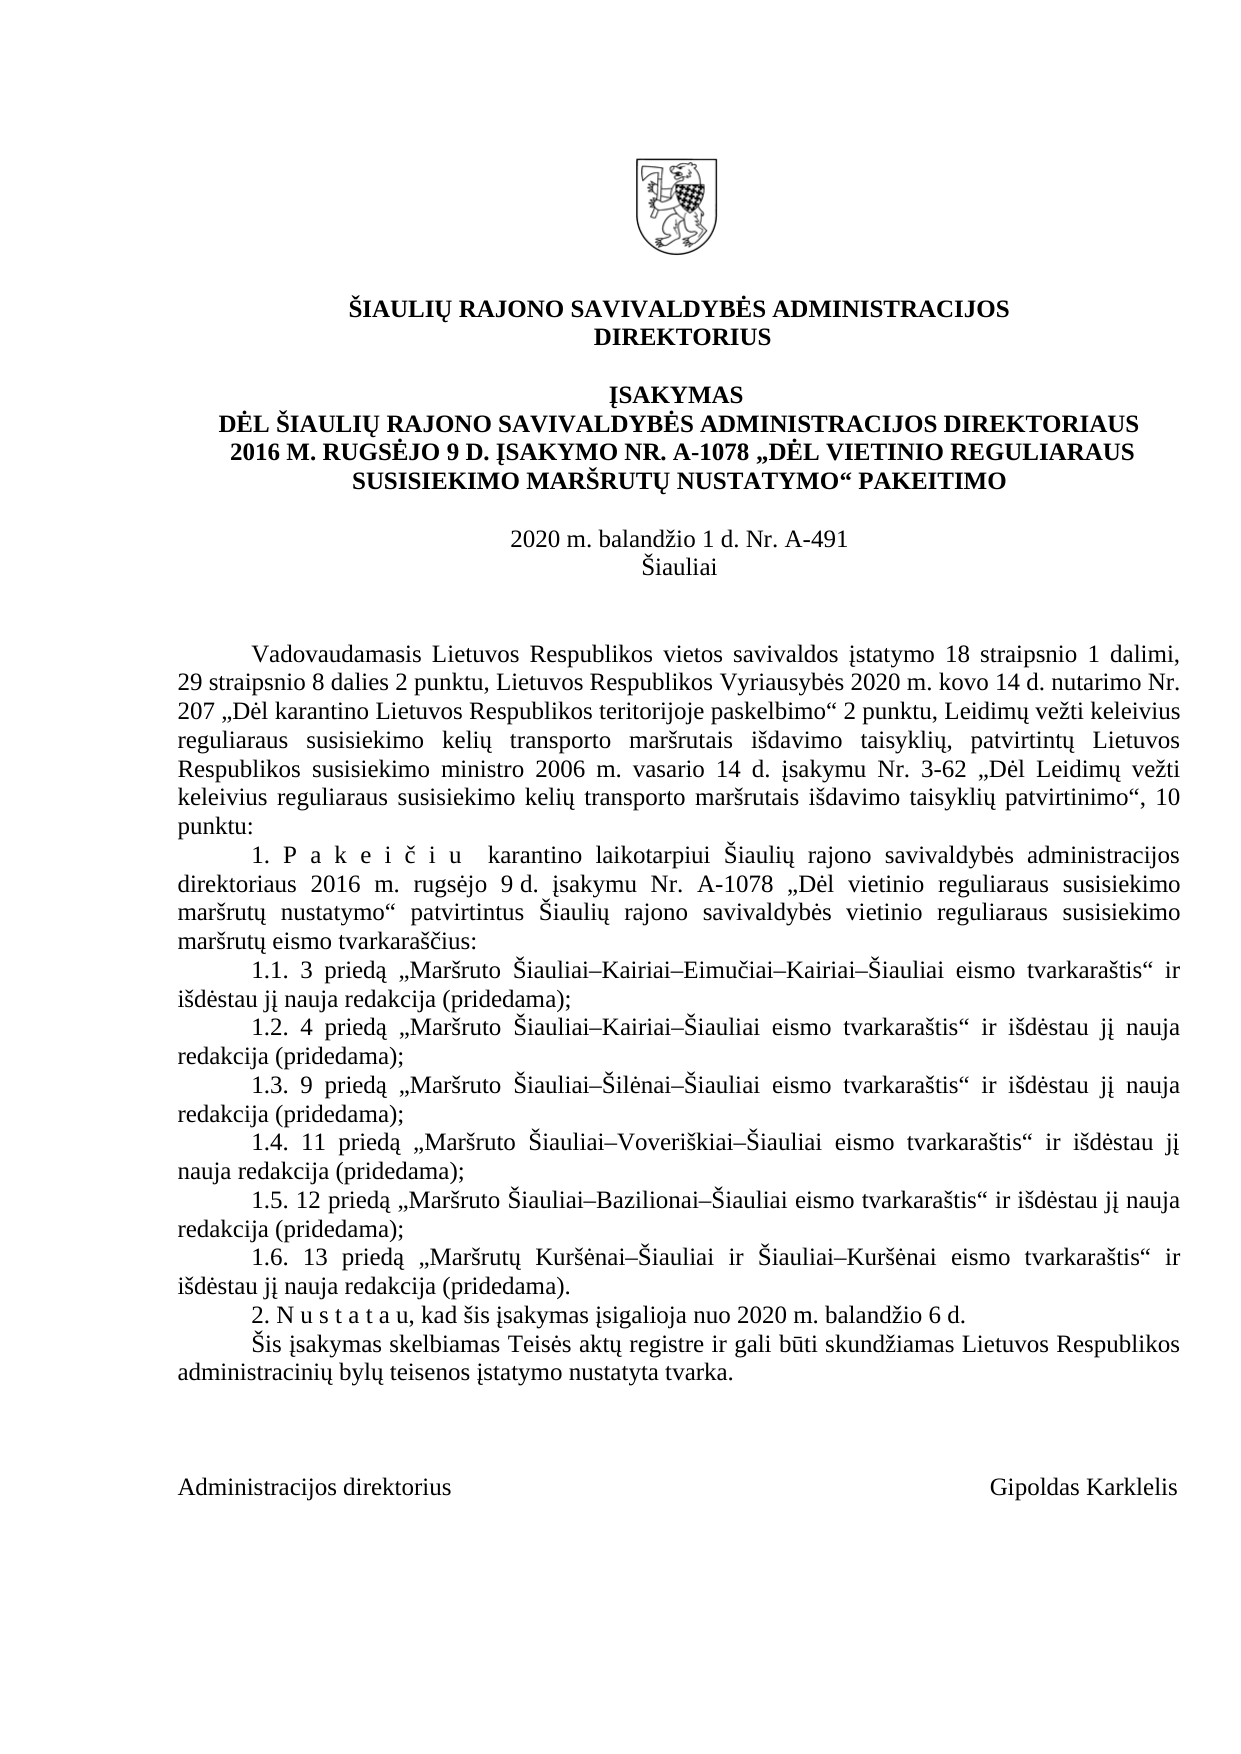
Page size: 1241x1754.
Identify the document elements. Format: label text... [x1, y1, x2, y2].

text 1.6. 13 priedą „Maršrutų Kuršėnai–Šiauliai ir Šiauliai–Kuršėnai eismo tvarkaraštis“ ir išdėstau jį nauja redakcija (pridedama). [177, 1242, 1181, 1300]
text 1. P a k e i č i u karantino laikotarpiui Šiaulių rajono savivaldybės administracijos direktoriaus 2016 m. rugsėjo 9 d. įsakymu Nr. A-1078 „Dėl vietinio reguliaraus susisiekimo maršrutų nustatymo“ patvirtintus Šiaulių rajono savivaldybės vietinio reguliaraus susisiekimo maršrutų eismo tvarkaraščius: [177, 840, 1181, 955]
text Administracijos direktorius Gipoldas Karklelis [177, 1472, 1181, 1501]
text 2. N u s t a t a u, kad šis įsakymas įsigalioja nuo 2020 m. balandžio 6 d. [251, 1300, 1181, 1329]
text ŠIAULIŲ RAJONO SAVIVALDYBĖS ADMINISTRACIJOS [177, 294, 1181, 322]
text DIREKTORIUS [184, 322, 1181, 351]
text 1.2. 4 priedą „Maršruto Šiauliai–Kairiai–Šiauliai eismo tvarkaraštis“ ir išdėstau jį nauja redakcija (pridedama); [177, 1012, 1181, 1070]
text ĮSAKYMAS [177, 380, 1181, 409]
text Šis įsakymas skelbiamas Teisės aktų registre ir gali būti skundžiamas Lietuvos Respublikos administracinių bylų teisenos įstatymo nustatyta tvarka. [177, 1329, 1181, 1386]
text 1.4. 11 priedą „Maršruto Šiauliai–Voveriškiai–Šiauliai eismo tvarkaraštis“ ir išdėstau jį nauja redakcija (pridedama); [177, 1127, 1181, 1185]
text DĖL ŠIAULIŲ RAJONO SAVIVALDYBĖS ADMINISTRACIJOS DIREKTORIAUS [177, 409, 1181, 437]
text 1.1. 3 priedą „Maršruto Šiauliai–Kairiai–Eimučiai–Kairiai–Šiauliai eismo tvarkaraštis“ ir išdėstau jį nauja redakcija (pridedama); [177, 955, 1181, 1012]
text 2020 m. balandžio 1 d. Nr. A-491 [177, 524, 1181, 552]
text 1.3. 9 priedą „Maršruto Šiauliai–Šilėnai–Šiauliai eismo tvarkaraštis“ ir išdėstau jį nauja redakcija (pridedama); [177, 1070, 1181, 1127]
text Vadovaudamasis Lietuvos Respublikos vietos savivaldos įstatymo 18 straipsnio 1 dalimi, 29 straipsnio 8 dalies 2 punktu, Lietuvos Respublikos Vyriausybės 2020 m. kovo 14 d. nutarimo Nr. 207 „Dėl karantino Lietuvos Respublikos teritorijoje paskelbimo“ 2 punktu, Leidimų vežti keleivius reguliaraus susisiekimo kelių transporto maršrutais išdavimo taisyklių, patvirtintų Lietuvos Respublikos susisiekimo ministro 2006 m. vasario 14 d. įsakymu Nr. 3-62 „Dėl Leidimų vežti keleivius reguliaraus susisiekimo kelių transporto maršrutais išdavimo taisyklių patvirtinimo“, 10 punktu: [177, 639, 1181, 840]
text 1.5. 12 priedą „Maršruto Šiauliai–Bazilionai–Šiauliai eismo tvarkaraštis“ ir išdėstau jį nauja redakcija (pridedama); [177, 1185, 1181, 1242]
text 2016 M. RUGSĖJO 9 D. ĮSAKYMO NR. A-1078 „DĖL VIETINIO REGULIARAUS SUSISIEKIMO MARŠRUTŲ NUSTATYMO“ PAKEITIMO [177, 437, 1181, 495]
text Šiauliai [177, 552, 1181, 581]
